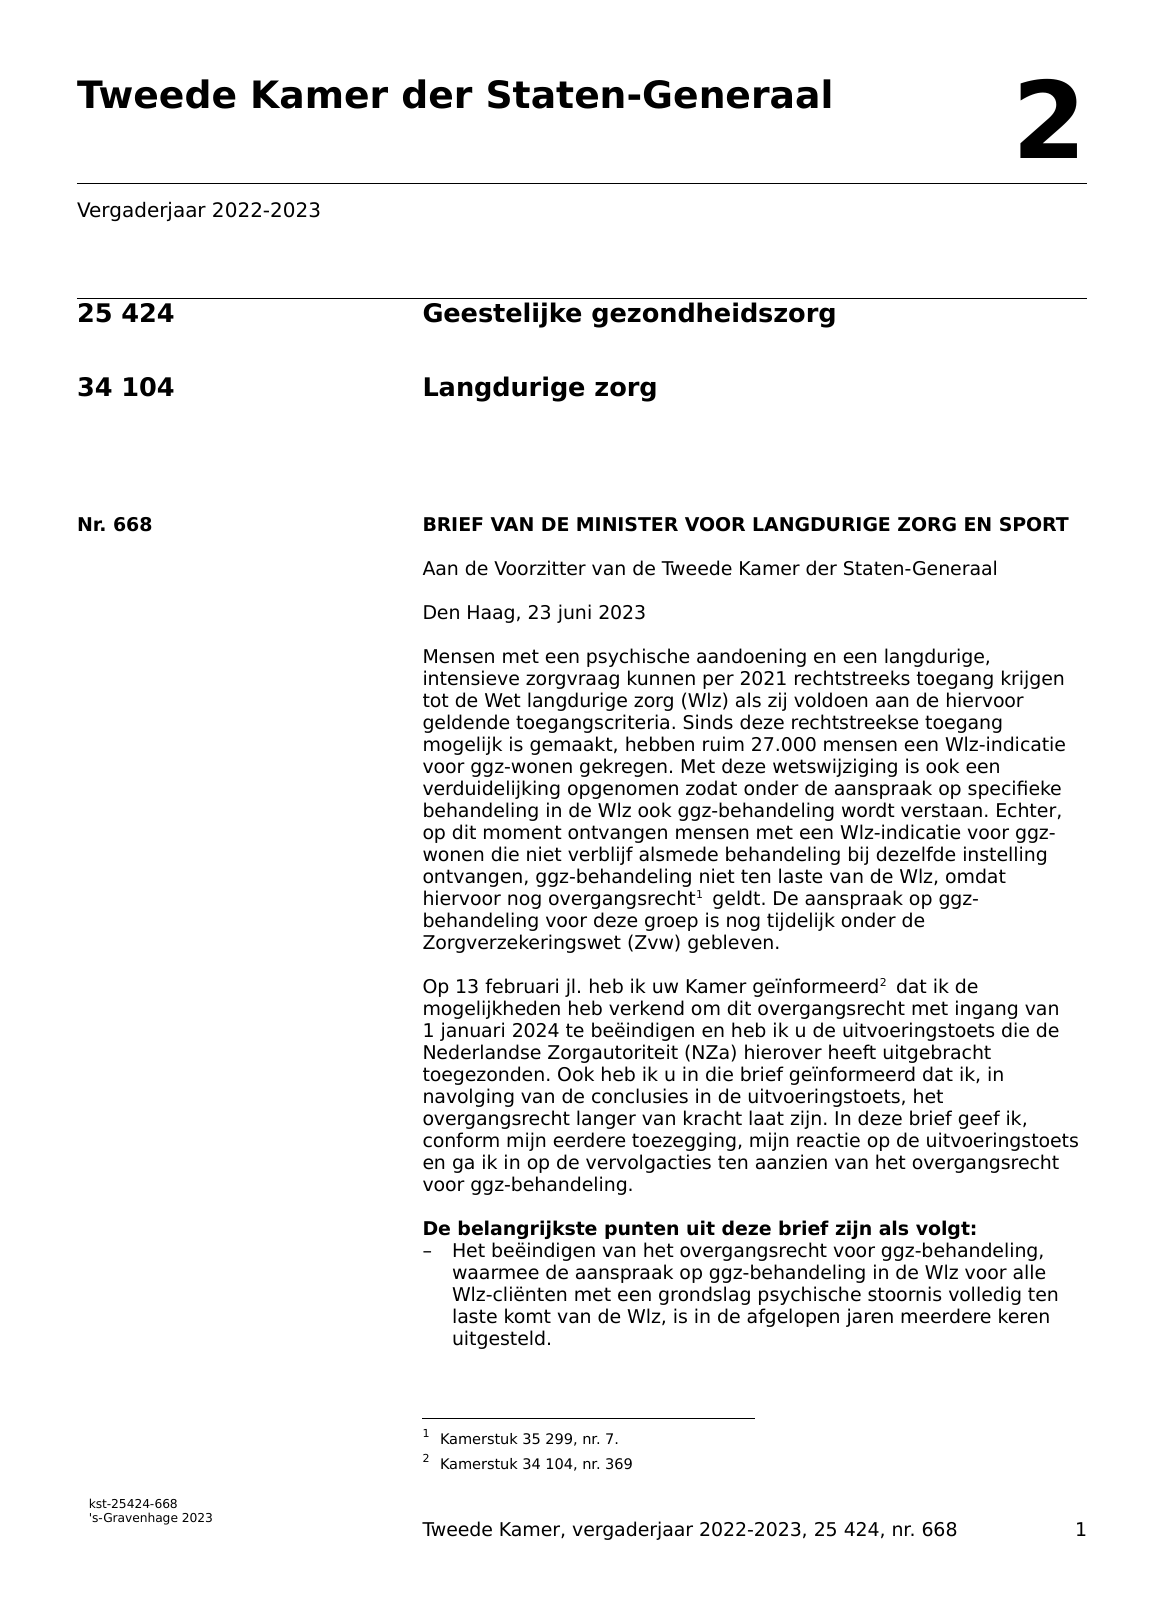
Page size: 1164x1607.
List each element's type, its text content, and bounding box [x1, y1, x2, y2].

table_header Tweede Kamer der Staten-Generaal [77, 59, 886, 183]
table_cell Vergaderjaar 2022-2023 [77, 184, 1087, 298]
table_header 2 [886, 59, 1087, 183]
text Kamerstuk 34 104, nr. 369 [422, 1452, 1087, 1474]
text Kamerstuk 35 299, nr. 7. [422, 1427, 1087, 1449]
subtitle 25 424 Geestelijke gezondheidszorg [77, 299, 1087, 329]
text Op 13 februari jl. heb ik uw Kamer geïnformeerd dat ik de mogelijkheden heb verkend om dit overgangsrecht met ingang van 1 januari 2024 te beëindigen en heb ik u de uitvoeringstoets die de Nederlandse Zorgautoriteit (NZa) hierover heeft uitgebracht toegezonden. Ook heb ik u in die brief geïnformeerd dat ik, in navolging van de conclusies in de uitvoeringstoets, het overgangsrecht langer van kracht laat zijn. In deze brief geef ik, conform mijn eerdere toezegging, mijn reactie op de uitvoeringstoets en ga ik in op de vervolgacties ten aanzien van het overgangsrecht voor ggz-behandeling. [422, 976, 1087, 1196]
text – Het beëindigen van het overgangsrecht voor ggz-behandeling, waarmee de aanspraak op ggz-behandeling in de Wlz voor alle Wlz-cliënten met een grondslag psychische stoornis volledig ten laste komt van de Wlz, is in de afgelopen jaren meerdere keren uitgesteld. [422, 1240, 1087, 1350]
text kst-25424-668 [88, 1497, 323, 1511]
subtitle 34 104 Langdurige zorg [77, 373, 1087, 403]
text 's-Gravenhage 2023 [88, 1511, 323, 1525]
text Den Haag, 23 juni 2023 [422, 602, 1087, 624]
text Mensen met een psychische aandoening en een langdurige, intensieve zorgvraag kunnen per 2021 rechtstreeks toegang krijgen tot de Wet langdurige zorg (Wlz) als zij voldoen aan de hiervoor geldende toegangscriteria. Sinds deze rechtstreekse toegang mogelijk is gemaakt, hebben ruim 27.000 mensen een Wlz-indicatie voor ggz-wonen gekregen. Met deze wetswijziging is ook een verduidelijking opgenomen zodat onder de aanspraak op specifieke behandeling in de Wlz ook ggz-behandeling wordt verstaan. Echter, op dit moment ontvangen mensen met een Wlz-indicatie voor ggz-wonen die niet verblijf alsmede behandeling bij dezelfde instelling ontvangen, ggz-behandeling niet ten laste van de Wlz, omdat hiervoor nog overgangsrecht geldt. De aanspraak op ggz-behandeling voor deze groep is nog tijdelijk onder de Zorgverzekeringswet (Zvw) gebleven. [422, 646, 1087, 954]
subtitle De belangrijkste punten uit deze brief zijn als volgt: [422, 1218, 1087, 1240]
text Aan de Voorzitter van de Tweede Kamer der Staten-Generaal [422, 558, 1087, 580]
subtitle Nr. 668 BRIEF VAN DE MINISTER VOOR LANGDURIGE ZORG EN SPORT [77, 514, 1087, 536]
